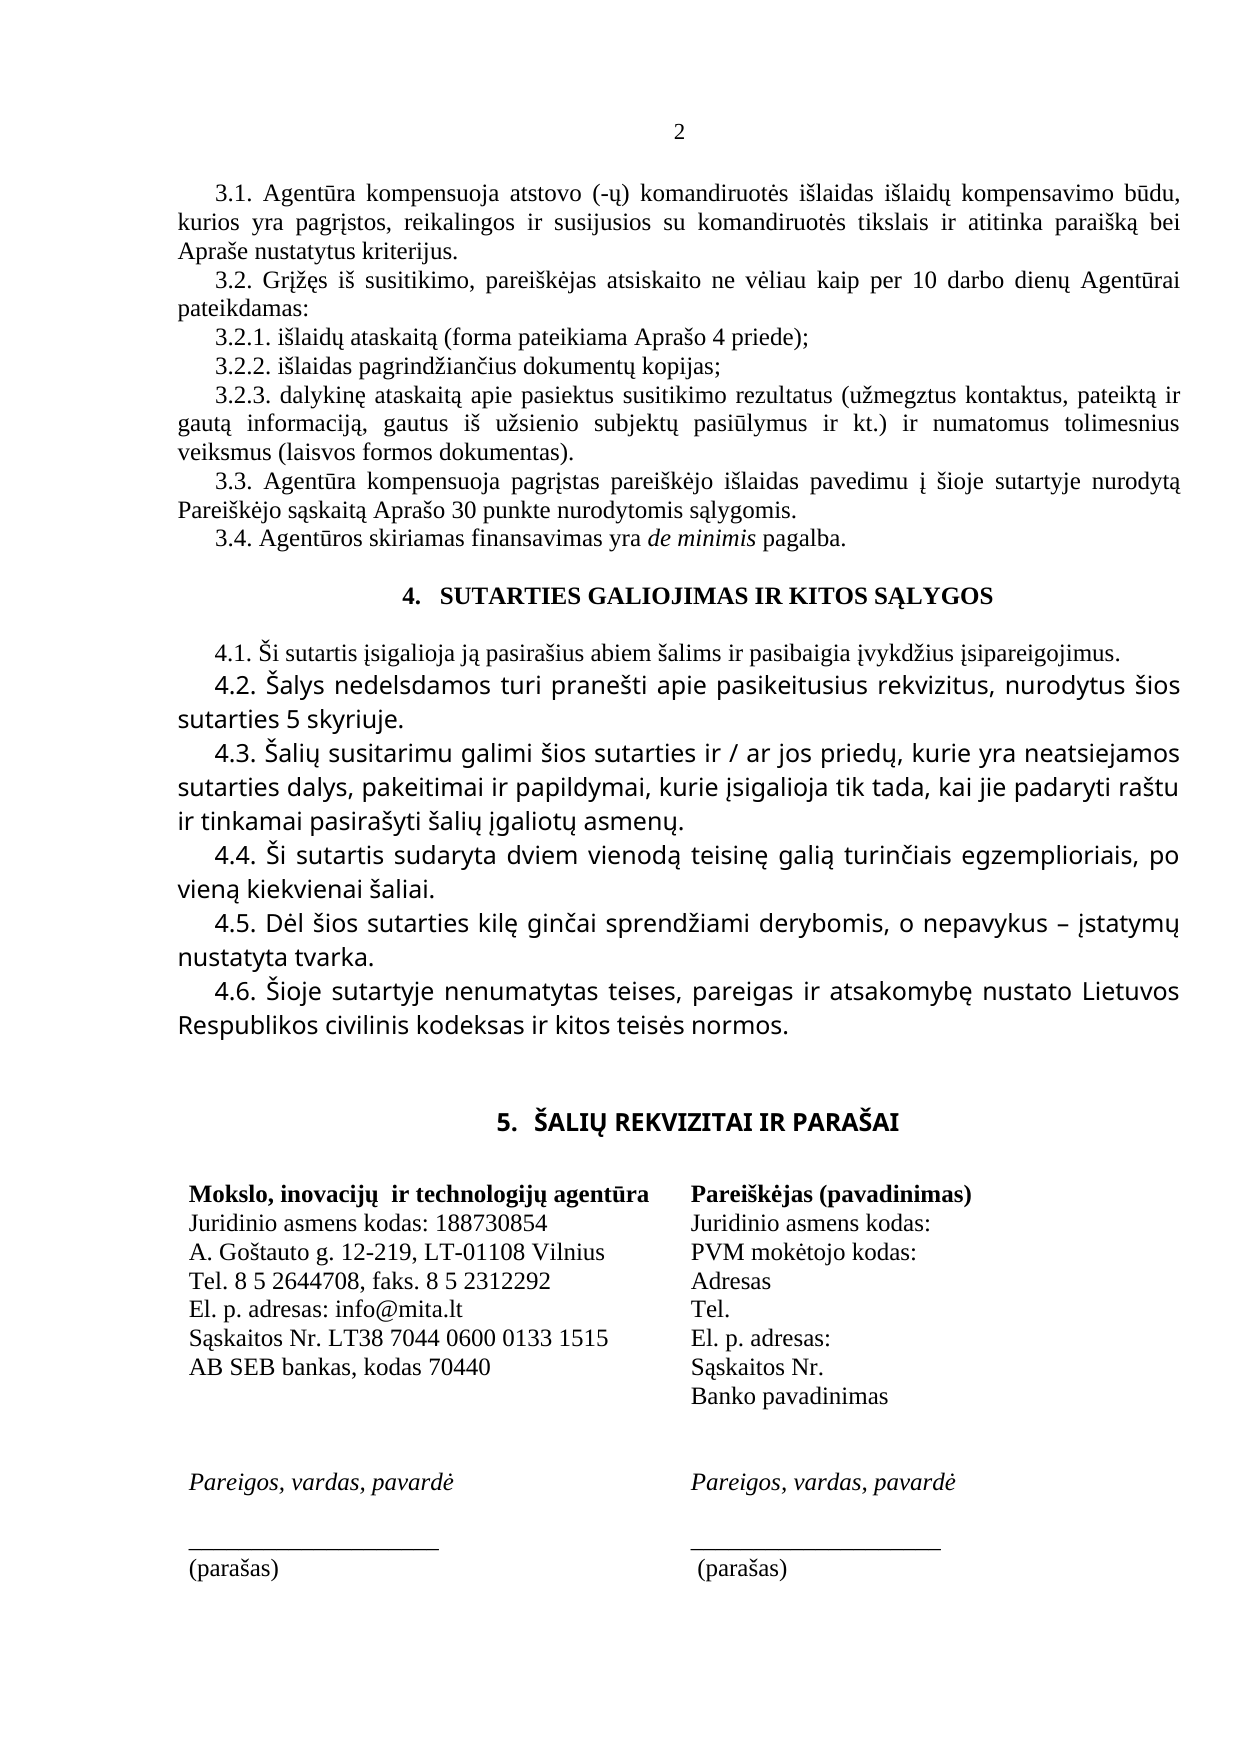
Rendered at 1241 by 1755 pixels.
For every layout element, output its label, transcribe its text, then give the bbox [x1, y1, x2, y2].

text 4.4. Ši sutartis sudaryta dviem vienodą teisinę galią turinčiais egzemplioriais, po vieną kiekvienai šaliai. [177, 838, 1181, 906]
text 4.3. Šalių susitarimu galimi šios sutarties ir / ar jos priedų, kurie yra neatsiejamos sutarties dalys, pakeitimai ir papildymai, kurie įsigalioja tik tada, kai jie padaryti raštu ir tinkamai pasirašyti šalių įgaliotų asmenų. [177, 735, 1181, 838]
text 4. SUTARTIES GALIOJIMAS IR KITOS SĄLYGOS [177, 581, 1181, 610]
text 3.2.2. išlaidas pagrindžiančius dokumentų kopijas; [177, 351, 1181, 380]
text 5. Šalių rekvizitai ir parašai [177, 1105, 1181, 1139]
text 4.6. Šioje sutartyje nenumatytas teises, pareigas ir atsakomybę nustato Lietuvos Respublikos civilinis kodeksas ir kitos teisės normos. [177, 974, 1181, 1042]
text 4.2. Šalys nedelsdamos turi pranešti apie pasikeitusius rekvizitus, nurodytus šios sutarties 5 skyriuje. [177, 667, 1181, 735]
text 3.4. Agentūros skiriamas finansavimas yra de minimis pagalba. [177, 523, 1181, 552]
text 3.2. Grįžęs iš susitikimo, pareiškėjas atsiskaito ne vėliau kaip per 10 darbo dienų Agentūrai pateikdamas: [177, 265, 1181, 322]
text 3.2.1. išlaidų ataskaitą (forma pateikiama Aprašo 4 priede); [177, 322, 1181, 351]
text 4.1. Ši sutartis įsigalioja ją pasirašius abiem šalims ir pasibaigia įvykdžius įsipareigojimus. [177, 638, 1181, 667]
text 3.2.3. dalykinę ataskaitą apie pasiektus susitikimo rezultatus (užmegztus kontaktus, pateiktą ir gautą informaciją, gautus iš užsienio subjektų pasiūlymus ir kt.) ir numatomus tolimesnius veiksmus (laisvos formos dokumentas). [177, 380, 1181, 466]
table_header Mokslo, inovacijų ir technologijų agentūra Juridinio asmens kodas: 188730854 A. Goštauto g. 12-219, LT-01108 Vilnius Tel. 8 5 2644708, faks. 8 5 2312292 El. p. adresas: info@mita.lt Sąskaitos Nr. LT38 7044 0600 0133 1515 AB SEB bankas, kodas 70440 Pareigos, vardas, pavardė ____________________ (parašas) [177, 1180, 679, 1582]
text 3.1. Agentūra kompensuoja atstovo (-ų) komandiruotės išlaidas išlaidų kompensavimo būdu, kurios yra pagrįstos, reikalingos ir susijusios su komandiruotės tikslais ir atitinka paraišką bei Apraše nustatytus kriterijus. [177, 178, 1181, 265]
table_header Pareiškėjas (pavadinimas) Juridinio asmens kodas: PVM mokėtojo kodas: Adresas Tel. El. p. adresas: Sąskaitos Nr. Banko pavadinimas Pareigos, vardas, pavardė ____________________ (parašas) [679, 1180, 1211, 1582]
text 3.3. Agentūra kompensuoja pagrįstas pareiškėjo išlaidas pavedimu į šioje sutartyje nurodytą Pareiškėjo sąskaitą Aprašo 30 punkte nurodytomis sąlygomis. [177, 466, 1181, 523]
text 4.5. Dėl šios sutarties kilę ginčai sprendžiami derybomis, o nepavykus – įstatymų nustatyta tvarka. [177, 906, 1181, 974]
